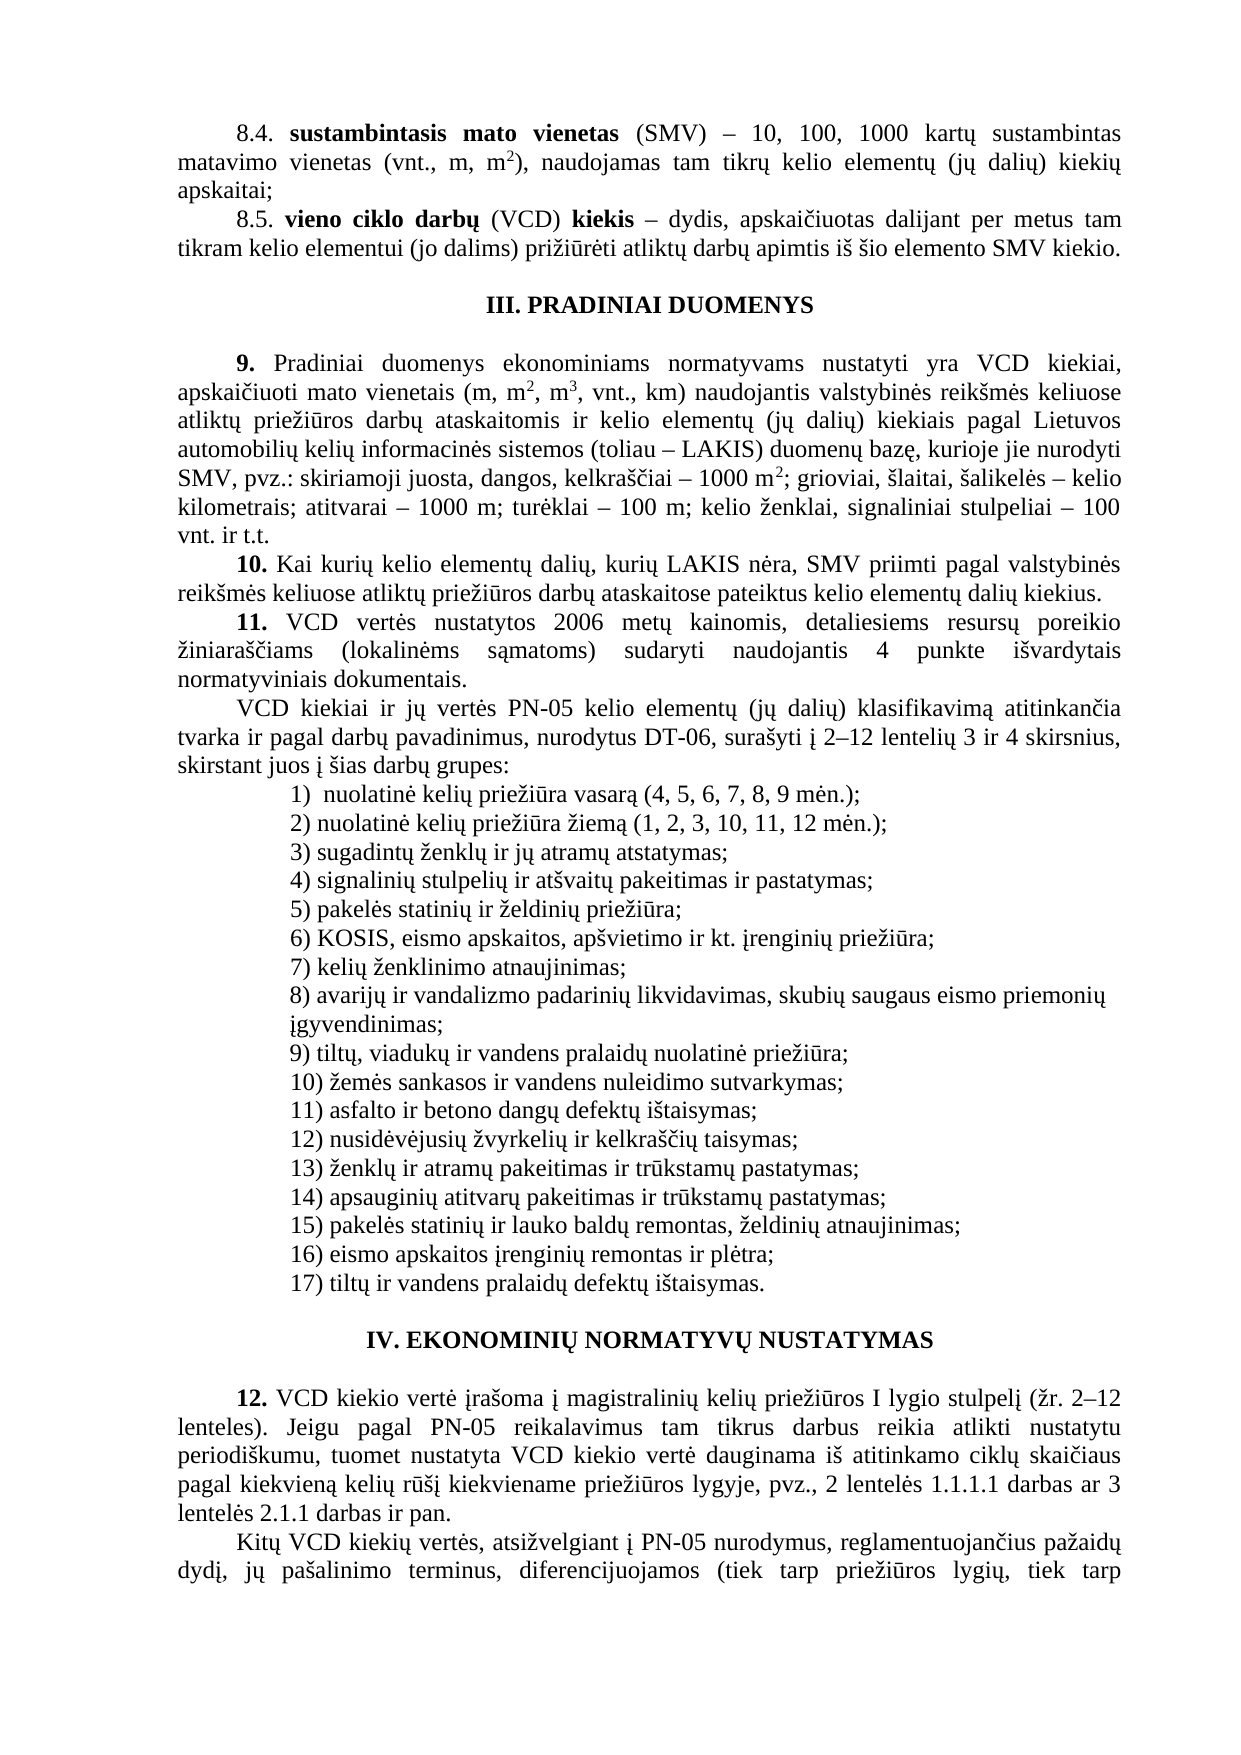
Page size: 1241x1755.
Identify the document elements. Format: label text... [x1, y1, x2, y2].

text III. PRADINIAI DUOMENYS [177, 291, 1122, 319]
text 17) tiltų ir vandens pralaidų defektų ištaisymas. [290, 1268, 1122, 1297]
text 8) avarijų ir vandalizmo padarinių likvidavimas, skubių saugaus eismo priemonių įgyvendinimas; [289, 981, 1122, 1038]
text 4) signalinių stulpelių ir atšvaitų pakeitimas ir pastatymas; [290, 866, 1122, 894]
text VCD kiekiai ir jų vertės PN-05 kelio elementų (jų dalių) klasifikavimą atitinkančia tvarka ir pagal darbų pavadinimus, nurodytus DT-06, surašyti į 2–12 lentelių 3 ir 4 skirsnius, skirstant juos į šias darbų grupes: [177, 693, 1122, 779]
text IV. EKONOMINIŲ NORMATYVŲ NUSTATYMAS [177, 1326, 1122, 1354]
text 9) tiltų, viadukų ir vandens pralaidų nuolatinė priežiūra; [289, 1038, 1122, 1067]
text 11. VCD vertės nustatytos 2006 metų kainomis, detaliesiems resursų poreikio žiniaraščiams (lokalinėms sąmatoms) sudaryti naudojantis 4 punkte išvardytais normatyviniais dokumentais. [177, 607, 1122, 693]
text 15) pakelės statinių ir lauko baldų remontas, želdinių atnaujinimas; [290, 1211, 1122, 1239]
text 14) apsauginių atitvarų pakeitimas ir trūkstamų pastatymas; [290, 1182, 1122, 1211]
text 6) KOSIS, eismo apskaitos, apšvietimo ir kt. įrenginių priežiūra; [290, 923, 1122, 952]
text 8.5. vieno ciklo darbų (VCD) kiekis – dydis, apskaičiuotas dalijant per metus tam tikram kelio elementui (jo dalims) prižiūrėti atliktų darbų apimtis iš šio elemento SMV kiekio. [177, 204, 1122, 262]
text 1) nuolatinė kelių priežiūra vasarą (4, 5, 6, 7, 8, 9 mėn.); [290, 779, 1122, 808]
text 3) sugadintų ženklų ir jų atramų atstatymas; [290, 837, 1122, 866]
text 8.4. sustambintasis mato vienetas (SMV) – 10, 100, 1000 kartų sustambintas matavimo vienetas (vnt., m, m2), naudojamas tam tikrų kelio elementų (jų dalių) kiekių apskaitai; [177, 118, 1122, 204]
text 10) žemės sankasos ir vandens nuleidimo sutvarkymas; [290, 1067, 1122, 1096]
text 12) nusidėvėjusių žvyrkelių ir kelkraščių taisymas; [290, 1124, 1122, 1153]
text 10. Kai kurių kelio elementų dalių, kurių LAKIS nėra, SMV priimti pagal valstybinės reikšmės keliuose atliktų priežiūros darbų ataskaitose pateiktus kelio elementų dalių kiekius. [177, 549, 1122, 607]
text 11) asfalto ir betono dangų defektų ištaisymas; [290, 1096, 1122, 1124]
text 9. Pradiniai duomenys ekonominiams normatyvams nustatyti yra VCD kiekiai, apskaičiuoti mato vienetais (m, m2, m3, vnt., km) naudojantis valstybinės reikšmės keliuose atliktų priežiūros darbų ataskaitomis ir kelio elementų (jų dalių) kiekiais pagal Lietuvos automobilių kelių informacinės sistemos (toliau – LAKIS) duomenų bazę, kurioje jie nurodyti SMV, pvz.: skiriamoji juosta, dangos, kelkraščiai – 1000 m2; grioviai, šlaitai, šalikelės – kelio kilometrais; atitvarai – 1000 m; turėklai – 100 m; kelio ženklai, signaliniai stulpeliai – 100 vnt. ir t.t. [177, 348, 1122, 549]
text Kitų VCD kiekių vertės, atsižvelgiant į PN-05 nurodymus, reglamentuojančius pažaidų dydį, jų pašalinimo terminus, diferencijuojamos (tiek tarp priežiūros lygių, tiek tarp [177, 1527, 1122, 1584]
text 2) nuolatinė kelių priežiūra žiemą (1, 2, 3, 10, 11, 12 mėn.); [290, 808, 1122, 837]
text 5) pakelės statinių ir želdinių priežiūra; [290, 894, 1122, 923]
text 12. VCD kiekio vertė įrašoma į magistralinių kelių priežiūros I lygio stulpelį (žr. 2–12 lenteles). Jeigu pagal PN-05 reikalavimus tam tikrus darbus reikia atlikti nustatytu periodiškumu, tuomet nustatyta VCD kiekio vertė dauginama iš atitinkamo ciklų skaičiaus pagal kiekvieną kelių rūšį kiekviename priežiūros lygyje, pvz., 2 lentelės 1.1.1.1 darbas ar 3 lentelės 2.1.1 darbas ir pan. [177, 1383, 1122, 1527]
text 7) kelių ženklinimo atnaujinimas; [290, 952, 1122, 981]
text 16) eismo apskaitos įrenginių remontas ir plėtra; [290, 1239, 1122, 1268]
text 13) ženklų ir atramų pakeitimas ir trūkstamų pastatymas; [290, 1153, 1122, 1182]
